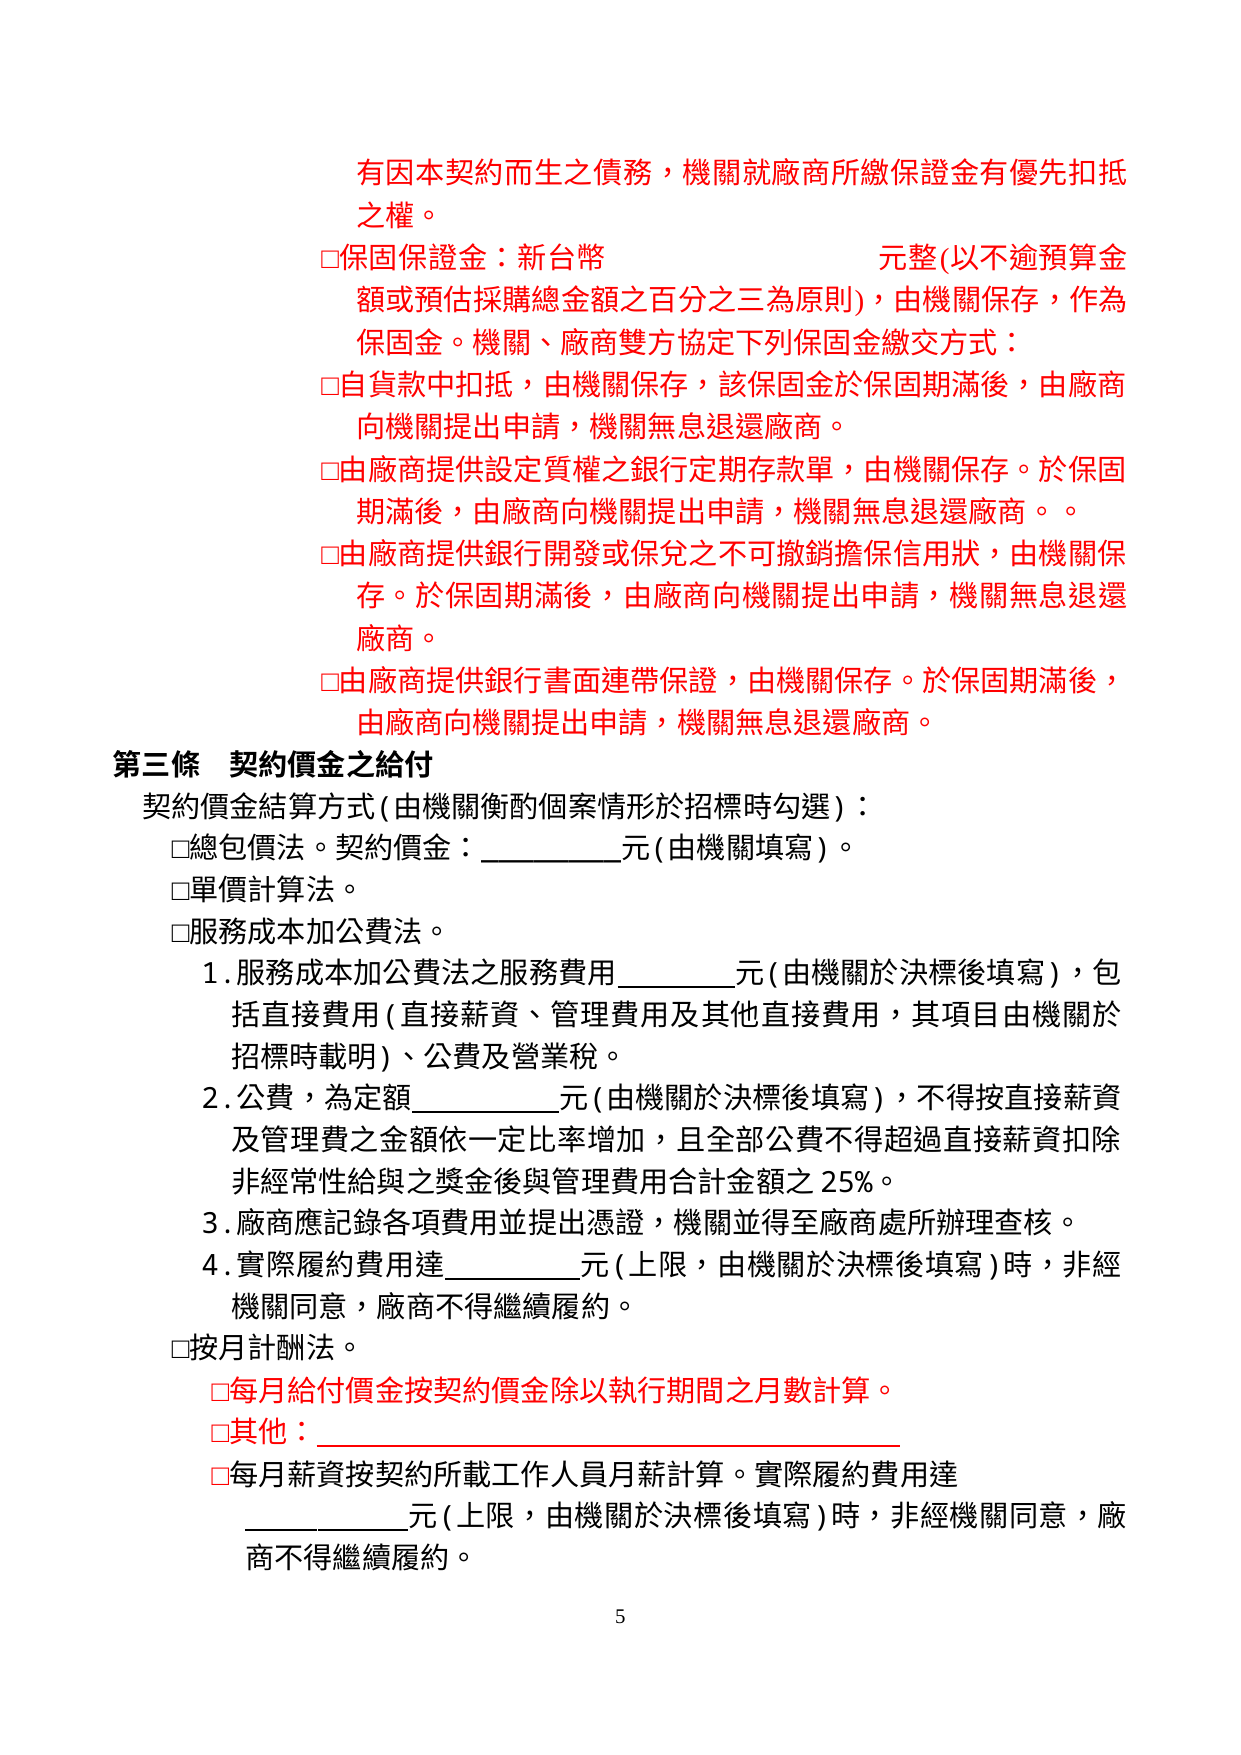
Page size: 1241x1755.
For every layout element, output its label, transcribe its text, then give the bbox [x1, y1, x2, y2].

text □由廠商提供銀行書面連帶保證，由機關保存。於保固期滿後，由廠商向機關提出申請，機關無息退還廠商。 [321, 657, 1128, 742]
text 2.公費，為定額 元(由機關於決標後填寫)，不得按直接薪資及管理費之金額依一定比率增加，且全部公費不得超過直接薪資扣除非經常性給與之獎金後與管理費用合計金額之25%。 [201, 1075, 1122, 1200]
text □每月薪資按契約所載工作人員月薪計算。實際履約費用達 [211, 1451, 1128, 1493]
text □其他： [211, 1409, 1122, 1451]
text 4.實際履約費用達 元(上限，由機關於決標後填寫)時，非經機關同意，廠商不得繼續履約。 [201, 1242, 1122, 1325]
text 契約價金結算方式(由機關衡酌個案情形於招標時勾選)： [142, 784, 1128, 825]
text □由廠商提供設定質權之銀行定期存款單，由機關保存。於保固期滿後，由廠商向機關提出申請，機關無息退還廠商。。 [321, 446, 1128, 531]
text □自貨款中扣抵，由機關保存，該保固金於保固期滿後，由廠商向機關提出申請，機關無息退還廠商。 [321, 361, 1128, 446]
text 第三條 契約價金之給付 [112, 742, 1128, 784]
text □每月給付價金按契約價金除以執行期間之月數計算。 [211, 1367, 1128, 1409]
text 3.廠商應記錄各項費用並提出憑證，機關並得至廠商處所辦理查核。 [201, 1200, 1122, 1242]
text □按月計酬法。 [172, 1325, 1128, 1367]
text □服務成本加公費法。 [172, 909, 1128, 950]
text □單價計算法。 [172, 867, 1128, 909]
text □由廠商提供銀行開發或保兌之不可撤銷擔保信用狀，由機關保存。於保固期滿後，由廠商向機關提出申請，機關無息退還廠商。 [321, 531, 1128, 657]
text 元(上限，由機關於決標後填寫)時，非經機關同意，廠商不得繼續履約。 [245, 1493, 1128, 1577]
text 有因本契約而生之債務，機關就廠商所繳保證金有優先扣抵之權。 [321, 150, 1128, 234]
text 1.服務成本加公費法之服務費用 元(由機關於決標後填寫)，包括直接費用(直接薪資、管理費用及其他直接費用，其項目由機關於招標時載明)、公費及營業稅。 [201, 950, 1122, 1075]
text □總包價法。契約價金：________元(由機關填寫)。 [172, 825, 1128, 867]
text □保固保證金：新台幣 元整(以不逾預算金額或預估採購總金額之百分之三為原則)，由機關保存，作為保固金。機關、廠商雙方協定下列保固金繳交方式： [321, 234, 1128, 361]
